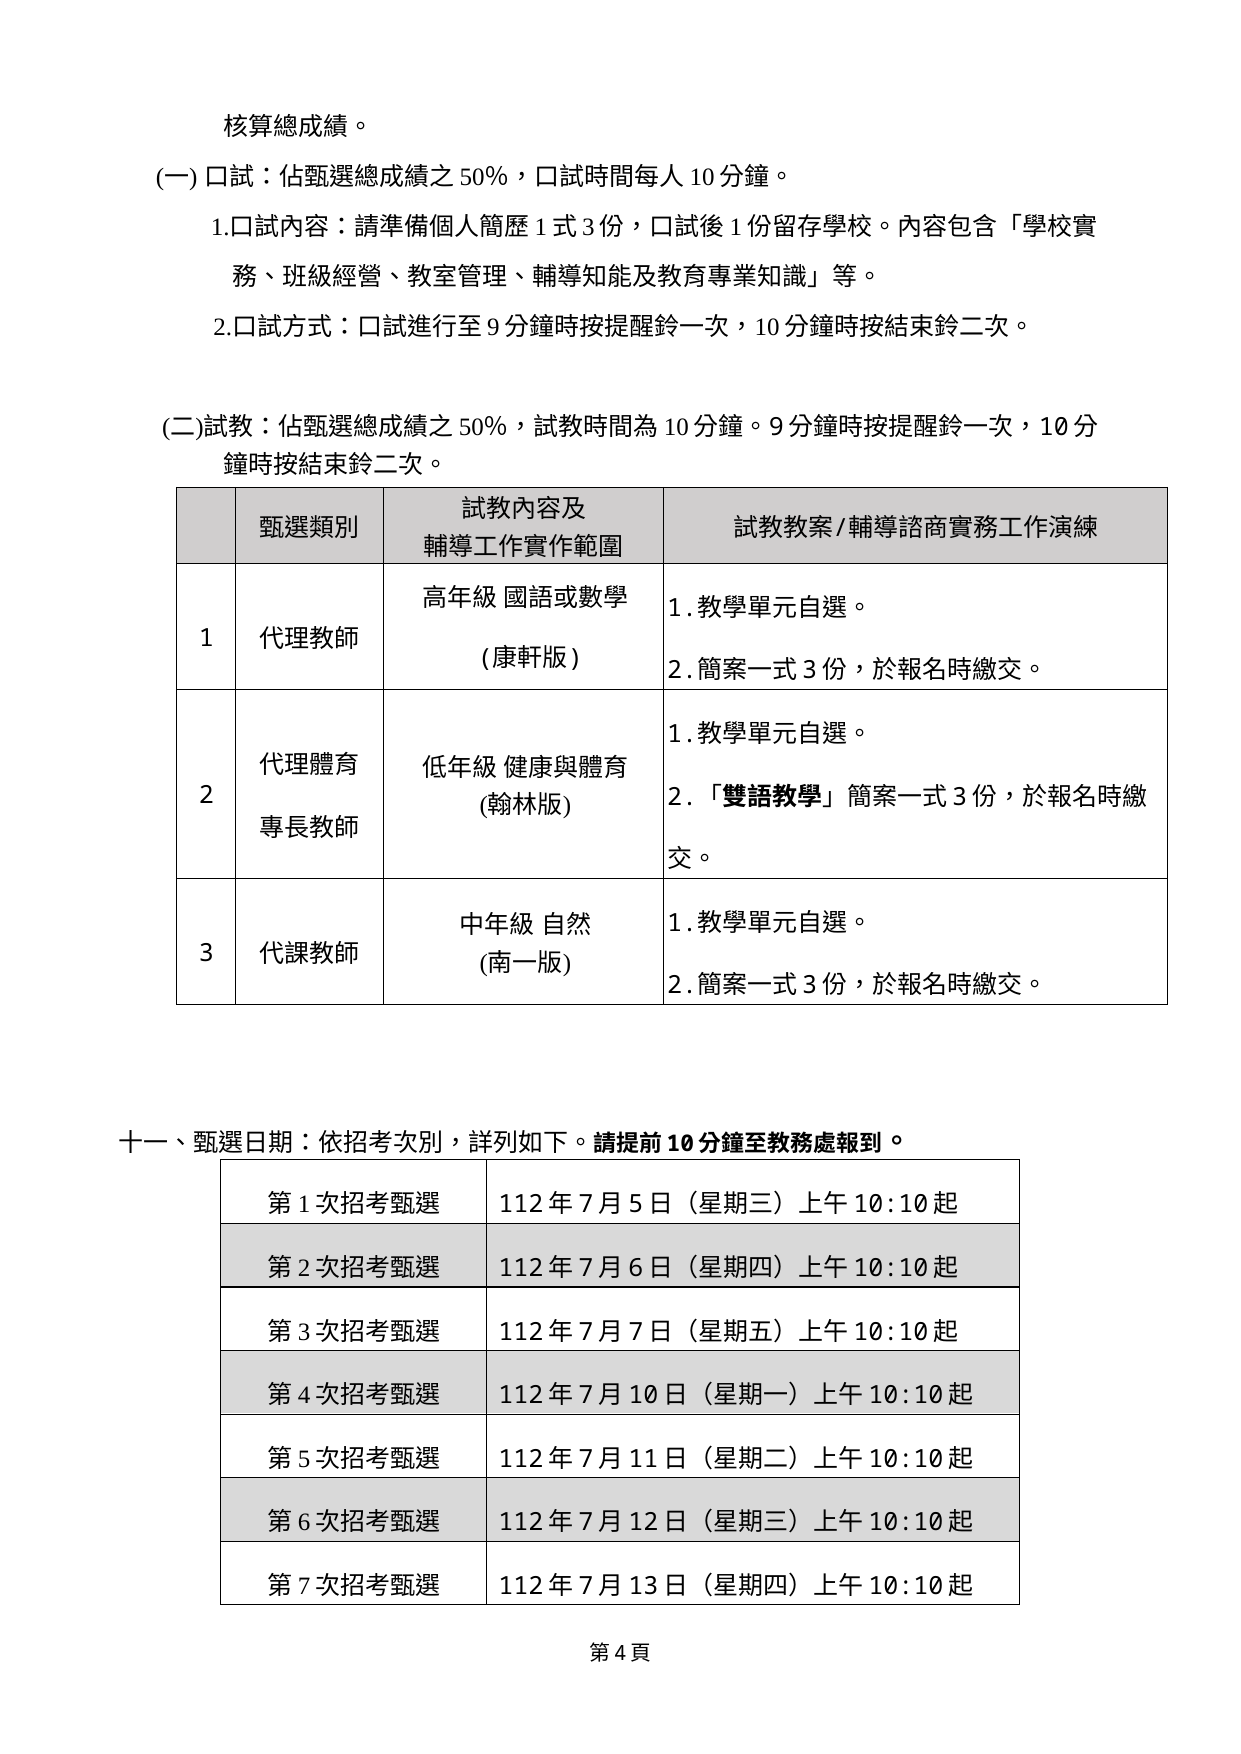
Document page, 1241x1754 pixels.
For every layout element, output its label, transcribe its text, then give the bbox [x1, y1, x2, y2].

table_cell 第6次招考甄選 [221, 1478, 486, 1541]
table_header 甄選類別 [236, 488, 383, 563]
table_cell 第2次招考甄選 [221, 1224, 486, 1286]
table_header 試教內容及 輔導工作實作範圍 [384, 488, 663, 563]
text 核算總成績。 [156, 106, 1122, 143]
table_cell 112年7月10日（星期一）上午10:10起 [487, 1351, 1019, 1413]
table_cell 2 [177, 690, 235, 877]
list 口試：佔甄選總成績之50％，口試時間每人10分鐘。 [156, 156, 1122, 193]
table_cell 高年級 國語或數學 (康軒版) [384, 564, 663, 689]
text 2.口試方式：口試進行至9分鐘時按提醒鈴一次，10分鐘時按結束鈴二次。 [156, 306, 1122, 343]
text 1.口試內容：請準備個人簡歷1式3份，口試後1份留存學校。內容包含「學校實 [198, 206, 1122, 243]
table_header [177, 488, 235, 563]
table_cell 112年7月7日（星期五）上午10:10起 [487, 1288, 1019, 1350]
table_cell 3 [177, 879, 235, 1003]
table_cell 第7次招考甄選 [221, 1542, 486, 1604]
table_cell 低年級 健康與體育 (翰林版) [384, 690, 663, 877]
table_cell 第4次招考甄選 [221, 1351, 486, 1413]
table_cell 代課教師 [236, 879, 383, 1003]
table_cell 112年7月13日（星期四）上午10:10起 [487, 1542, 1019, 1604]
table_cell 1.教學單元自選。 2.簡案一式3份，於報名時繳交。 [664, 879, 1167, 1003]
table_header 112年7月5日（星期三）上午10:10起 [487, 1160, 1019, 1223]
table_header 第1次招考甄選 [221, 1160, 486, 1223]
table_cell 112年7月6日（星期四）上午10:10起 [487, 1224, 1019, 1286]
table_header 試教教案/輔導諮商實務工作演練 [664, 488, 1167, 563]
text 務、班級經營、教室管理、輔導知能及教育專業知識」等。 [118, 256, 1122, 293]
table_cell 代理體育 專長教師 [236, 690, 383, 877]
table_cell 1 [177, 564, 235, 689]
text (二)試教：佔甄選總成績之50％，試教時間為10分鐘。9分鐘時按提醒鈴一次，10分鐘時按結束鈴二次。 [156, 406, 1122, 481]
table_cell 112年7月12日（星期三）上午10:10起 [487, 1478, 1019, 1541]
table_cell 代理教師 [236, 564, 383, 689]
table_cell 1.教學單元自選。 2.「雙語教學」簡案一式3份，於報名時繳交。 [664, 690, 1167, 877]
table_cell 第3次招考甄選 [221, 1288, 486, 1350]
text 十一、甄選日期：依招考次別，詳列如下。請提前10分鐘至教務處報到。 [118, 1122, 1122, 1159]
table_cell 中年級 自然 (南一版) [384, 879, 663, 1003]
table_cell 第5次招考甄選 [221, 1415, 486, 1477]
table_cell 112年7月11日（星期二）上午10:10起 [487, 1415, 1019, 1477]
table_cell 1.教學單元自選。 2.簡案一式3份，於報名時繳交。 [664, 564, 1167, 689]
